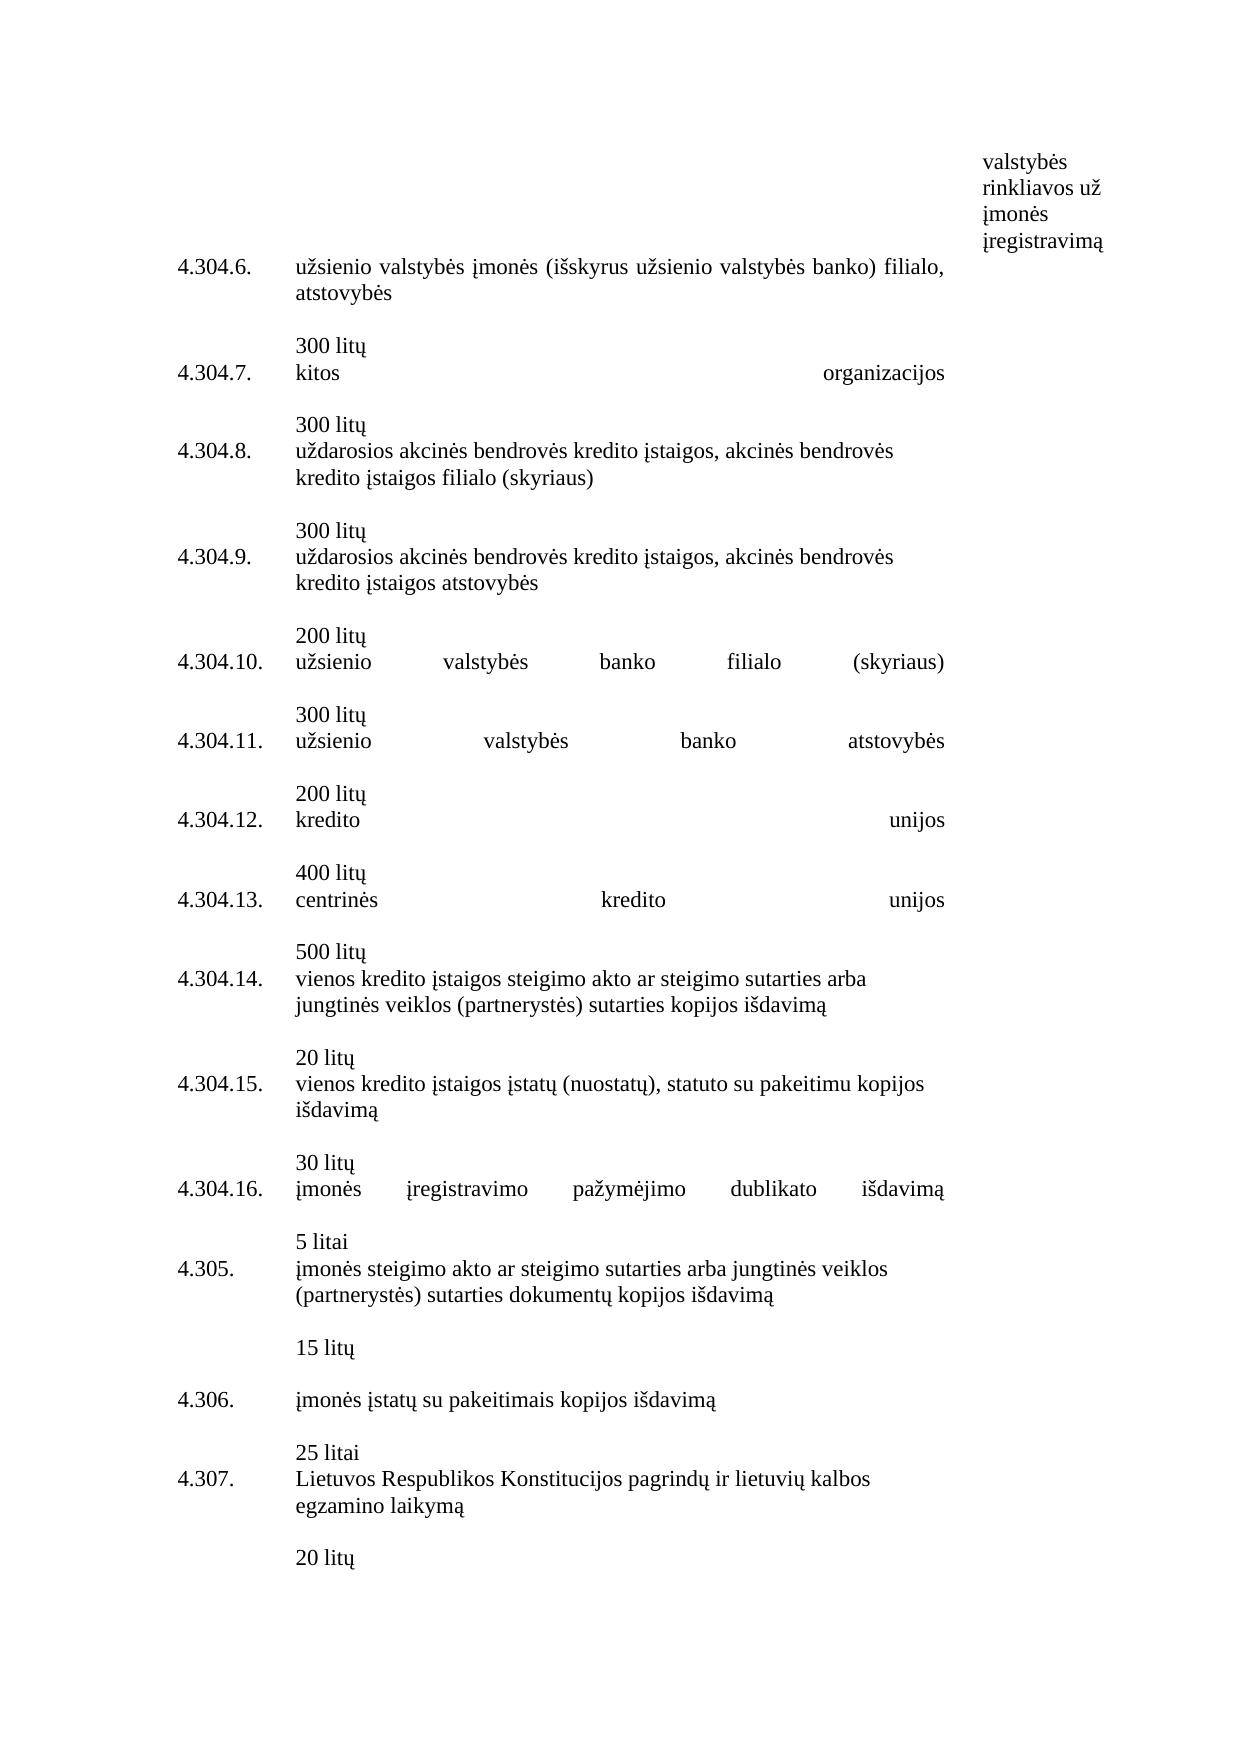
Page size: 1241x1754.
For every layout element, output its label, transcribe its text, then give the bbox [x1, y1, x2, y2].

text 4.304.11. užsienio valstybės banko atstovybės 200 litų [177, 727, 945, 807]
text 4.306. įmonės įstatų su pakeitimais kopijos išdavimą 25 litai [177, 1386, 945, 1465]
text 4.304.16. įmonės įregistravimo pažymėjimo dublikato išdavimą 5 litai [177, 1176, 945, 1254]
text 4.304.9. uždarosios akcinės bendrovės kredito įstaigos, akcinės bendrovės kredito įstaigos atstovybės 200 litų [177, 543, 945, 648]
table_header [177, 148, 295, 253]
table_header valstybės rinkliavos už įmonės įregistravimą [971, 148, 1163, 253]
text 4.304.6. užsienio valstybės įmonės (išskyrus užsienio valstybės banko) filialo, atstovybės 300 litų [177, 253, 945, 358]
text 4.307. Lietuvos Respublikos Konstitucijos pagrindų ir lietuvių kalbos egzamino laikymą 20 litų [177, 1465, 945, 1571]
text 4.305. įmonės steigimo akto ar steigimo sutarties arba jungtinės veiklos (partnerystės) sutarties dokumentų kopijos išdavimą 15 litų [177, 1254, 945, 1386]
text 4.304.14. vienos kredito įstaigos steigimo akto ar steigimo sutarties arba jungtinės veiklos (partnerystės) sutarties kopijos išdavimą 20 litų [177, 965, 945, 1070]
text 4.304.8. uždarosios akcinės bendrovės kredito įstaigos, akcinės bendrovės kredito įstaigos filialo (skyriaus) 300 litų [177, 438, 945, 543]
text 4.304.13. centrinės kredito unijos 500 litų [177, 886, 945, 965]
text 4.304.15. vienos kredito įstaigos įstatų (nuostatų), statuto su pakeitimu kopijos išdavimą 30 litų [177, 1070, 945, 1176]
text 4.304.10. užsienio valstybės banko filialo (skyriaus) 300 litų [177, 648, 945, 727]
table_header [295, 148, 971, 253]
text 4.304.12. kredito unijos 400 litų [177, 807, 945, 886]
text 4.304.7. kitos organizacijos 300 litų [177, 358, 945, 438]
